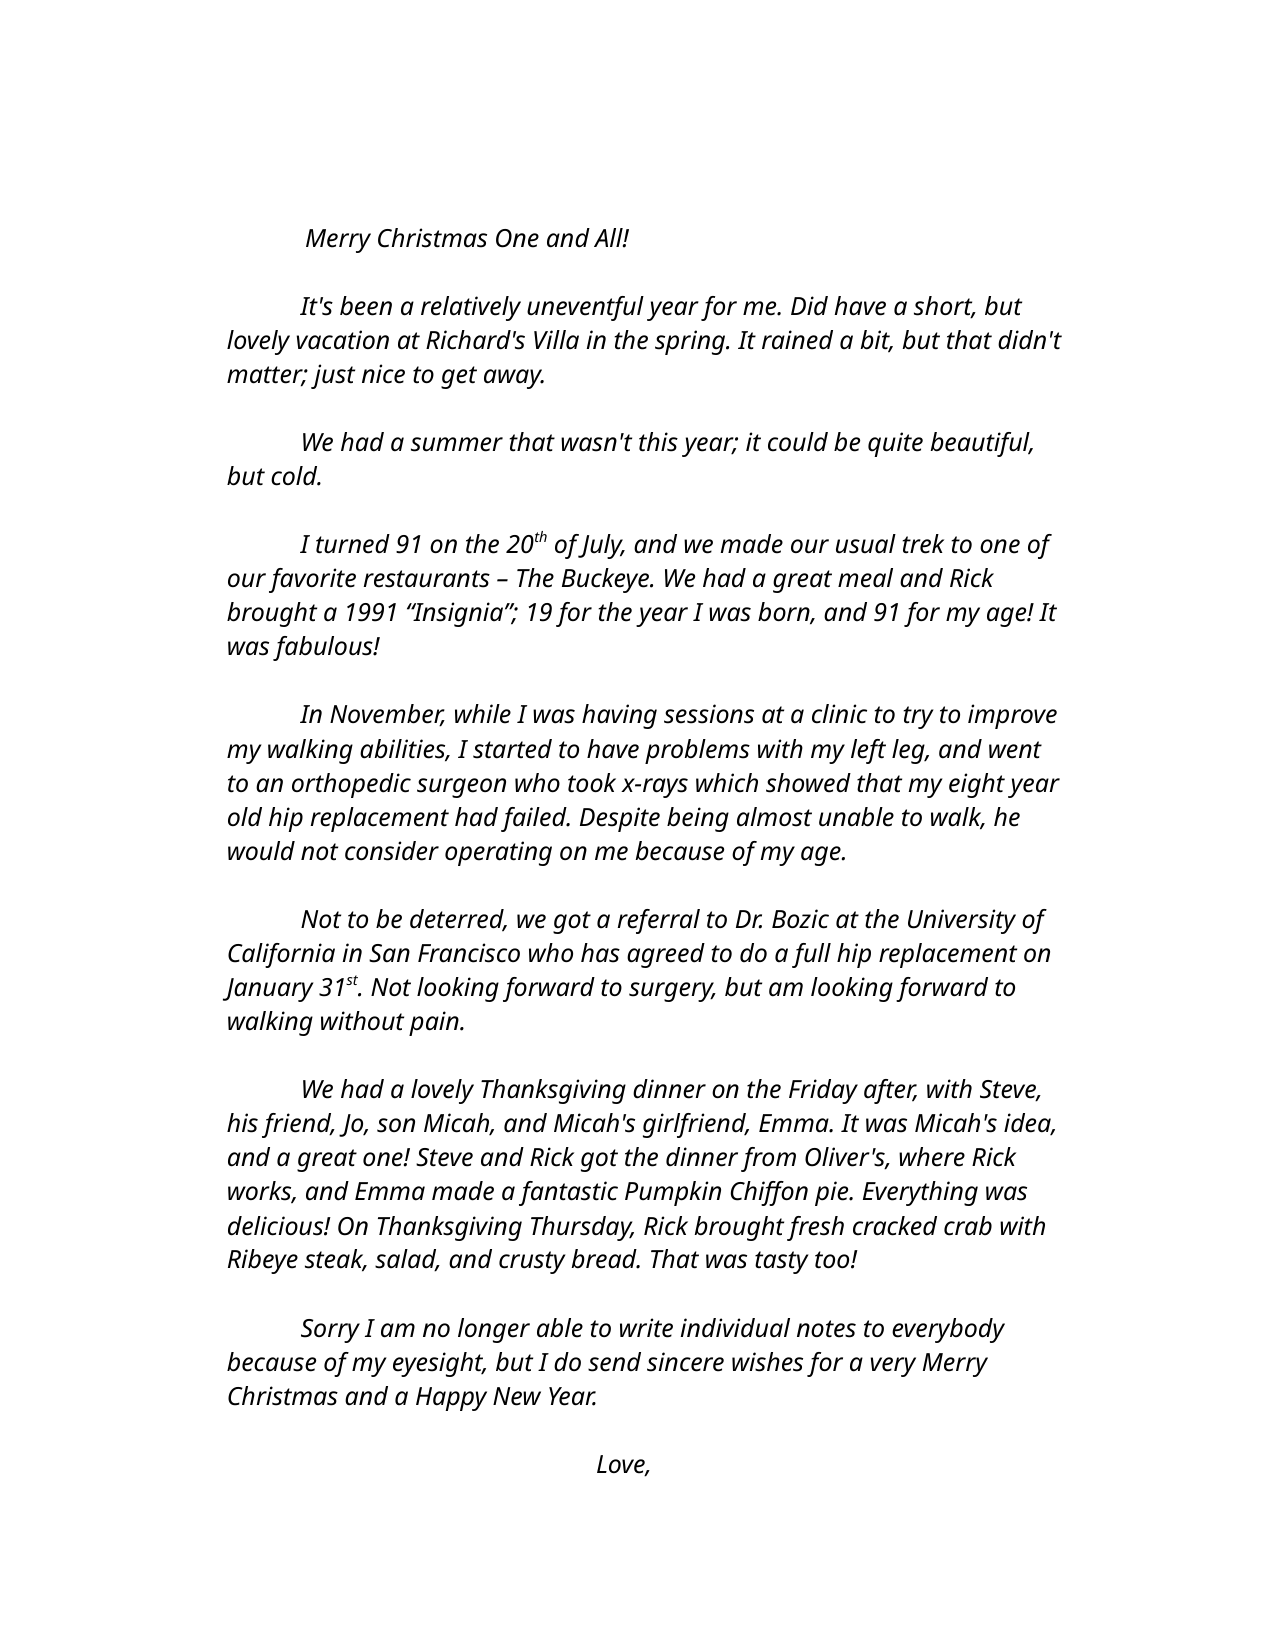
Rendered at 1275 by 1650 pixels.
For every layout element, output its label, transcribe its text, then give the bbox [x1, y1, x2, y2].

text Love, [227, 1447, 1073, 1481]
text We had a summer that wasn't this year; it could be quite beautiful, but cold. [227, 425, 1073, 493]
text I turned 91 on the 20th of July, and we made our usual trek to one of our favorite restaurants – The Buckeye. We had a great meal and Rick brought a 1991 “Insignia”; 19 for the year I was born, and 91 for my age! It was fabulous! [227, 527, 1073, 663]
text We had a lovely Thanksgiving dinner on the Friday after, with Steve, his friend, Jo, son Micah, and Micah's girlfriend, Emma. It was Micah's idea, and a great one! Steve and Rick got the dinner from Oliver's, where Rick works, and Emma made a fantastic Pumpkin Chiffon pie. Everything was delicious! On Thanksgiving Thursday, Rick brought fresh cracked crab with Ribeye steak, salad, and crusty bread. That was tasty too! [227, 1072, 1073, 1276]
text Merry Christmas One and All! [227, 220, 1073, 254]
text Sorry I am no longer able to write individual notes to everybody because of my eyesight, but I do send sincere wishes for a very Merry Christmas and a Happy New Year. [227, 1310, 1073, 1412]
text In November, while I was having sessions at a clinic to try to improve my walking abilities, I started to have problems with my left leg, and went to an orthopedic surgeon who took x-rays which showed that my eight year old hip replacement had failed. Despite being almost unable to walk, he would not consider operating on me because of my age. [227, 697, 1073, 867]
text Not to be deterred, we got a referral to Dr. Bozic at the University of California in San Francisco who has agreed to do a full hip replacement on January 31st. Not looking forward to surgery, but am looking forward to walking without pain. [227, 902, 1073, 1038]
text It's been a relatively uneventful year for me. Did have a short, but lovely vacation at Richard's Villa in the spring. It rained a bit, but that didn't matter; just nice to get away. [227, 288, 1073, 391]
